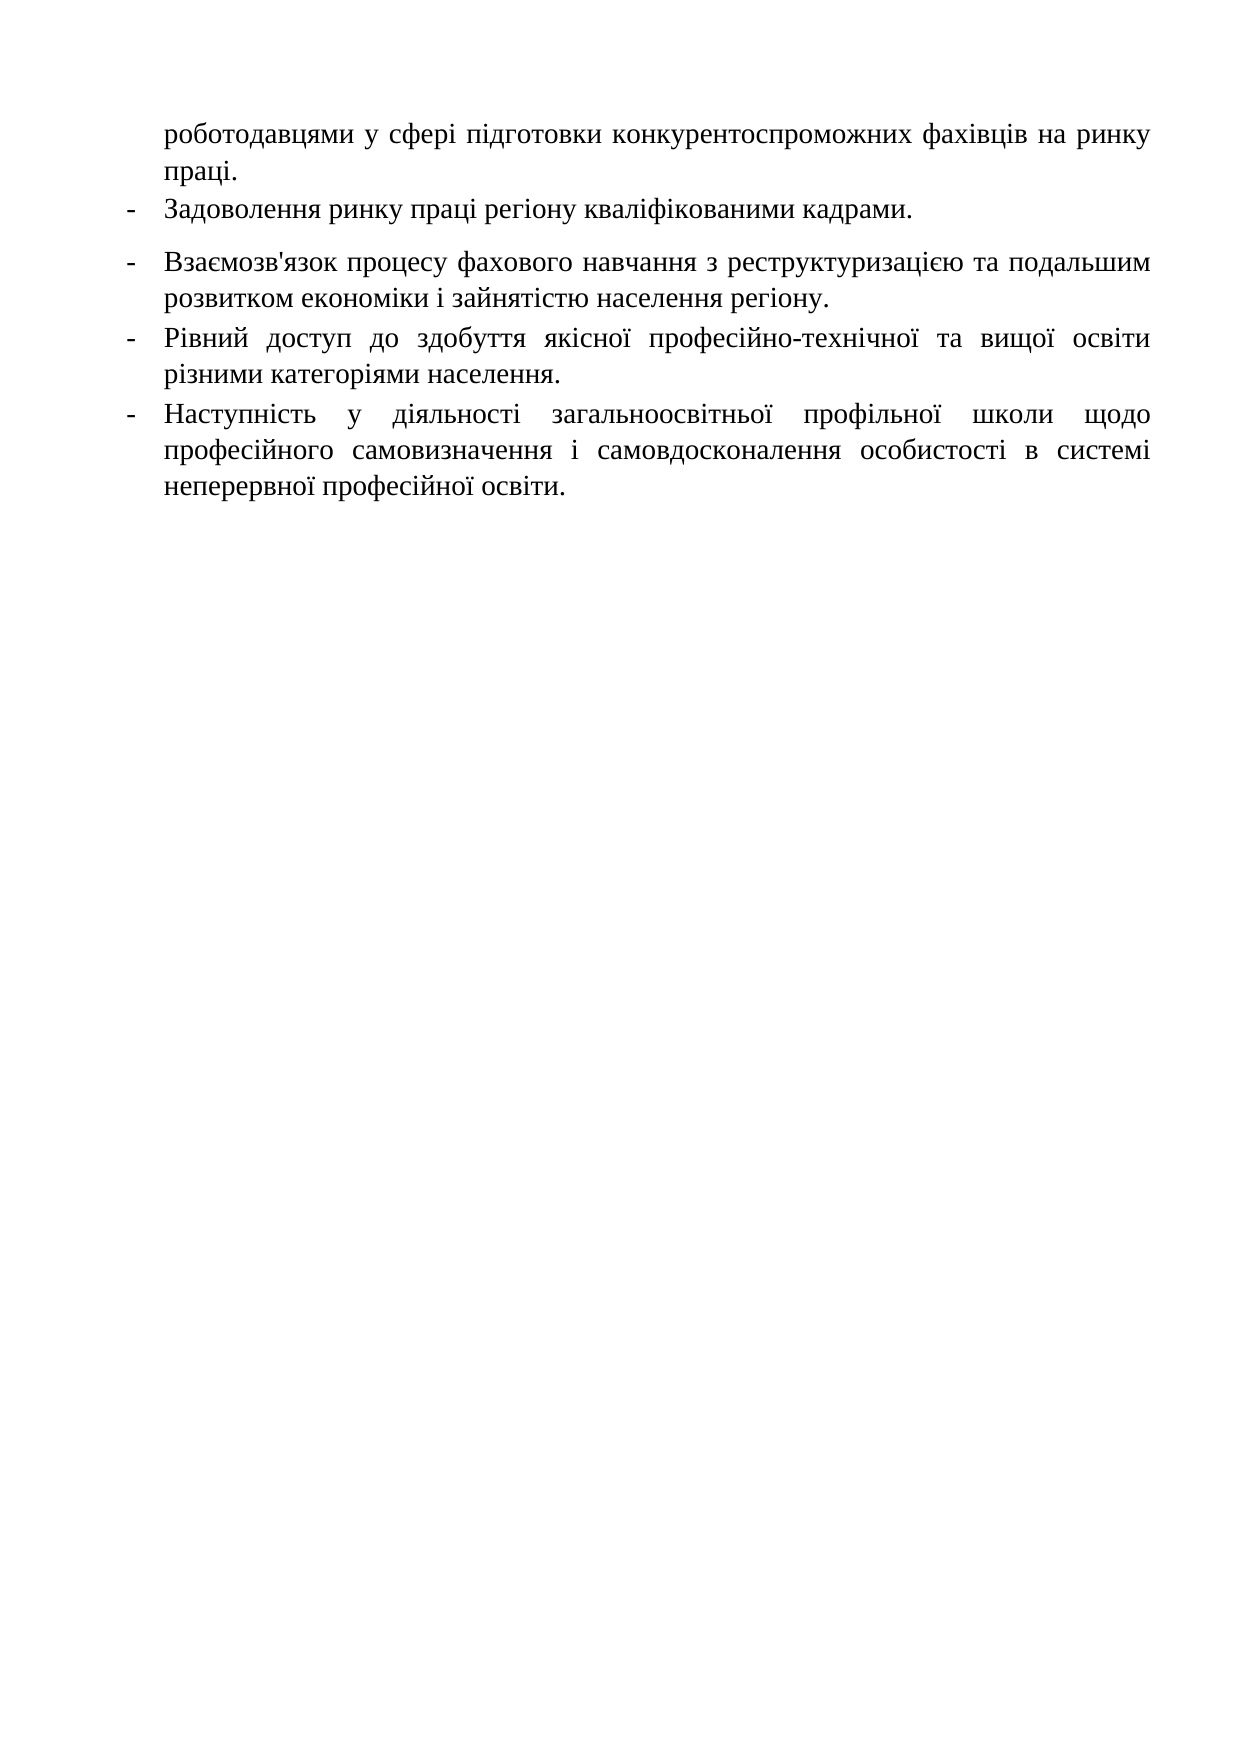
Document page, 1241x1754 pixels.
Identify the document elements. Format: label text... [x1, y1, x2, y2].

list роботодавцями у сфері підготовки конкурентоспроможних фахівців на ринку праці. [126, 117, 1152, 187]
list Задоволення ринку праці регіону кваліфікованими кадрами. [126, 192, 1152, 225]
list Рівний доступ до здобуття якісної професійно-технічної та вищої освіти різними категоріями населення. [126, 320, 1152, 389]
list Взаємозв'язок процесу фахового навчання з реструктуризацією та подальшим розвитком економіки і зайнятістю населення регіону. [126, 244, 1152, 313]
list Наступність у діяльності загальноосвітньої профільної школи щодо професійного самовизначення і самовдосконалення особистості в системі неперервної професійної освіти. [126, 396, 1152, 501]
